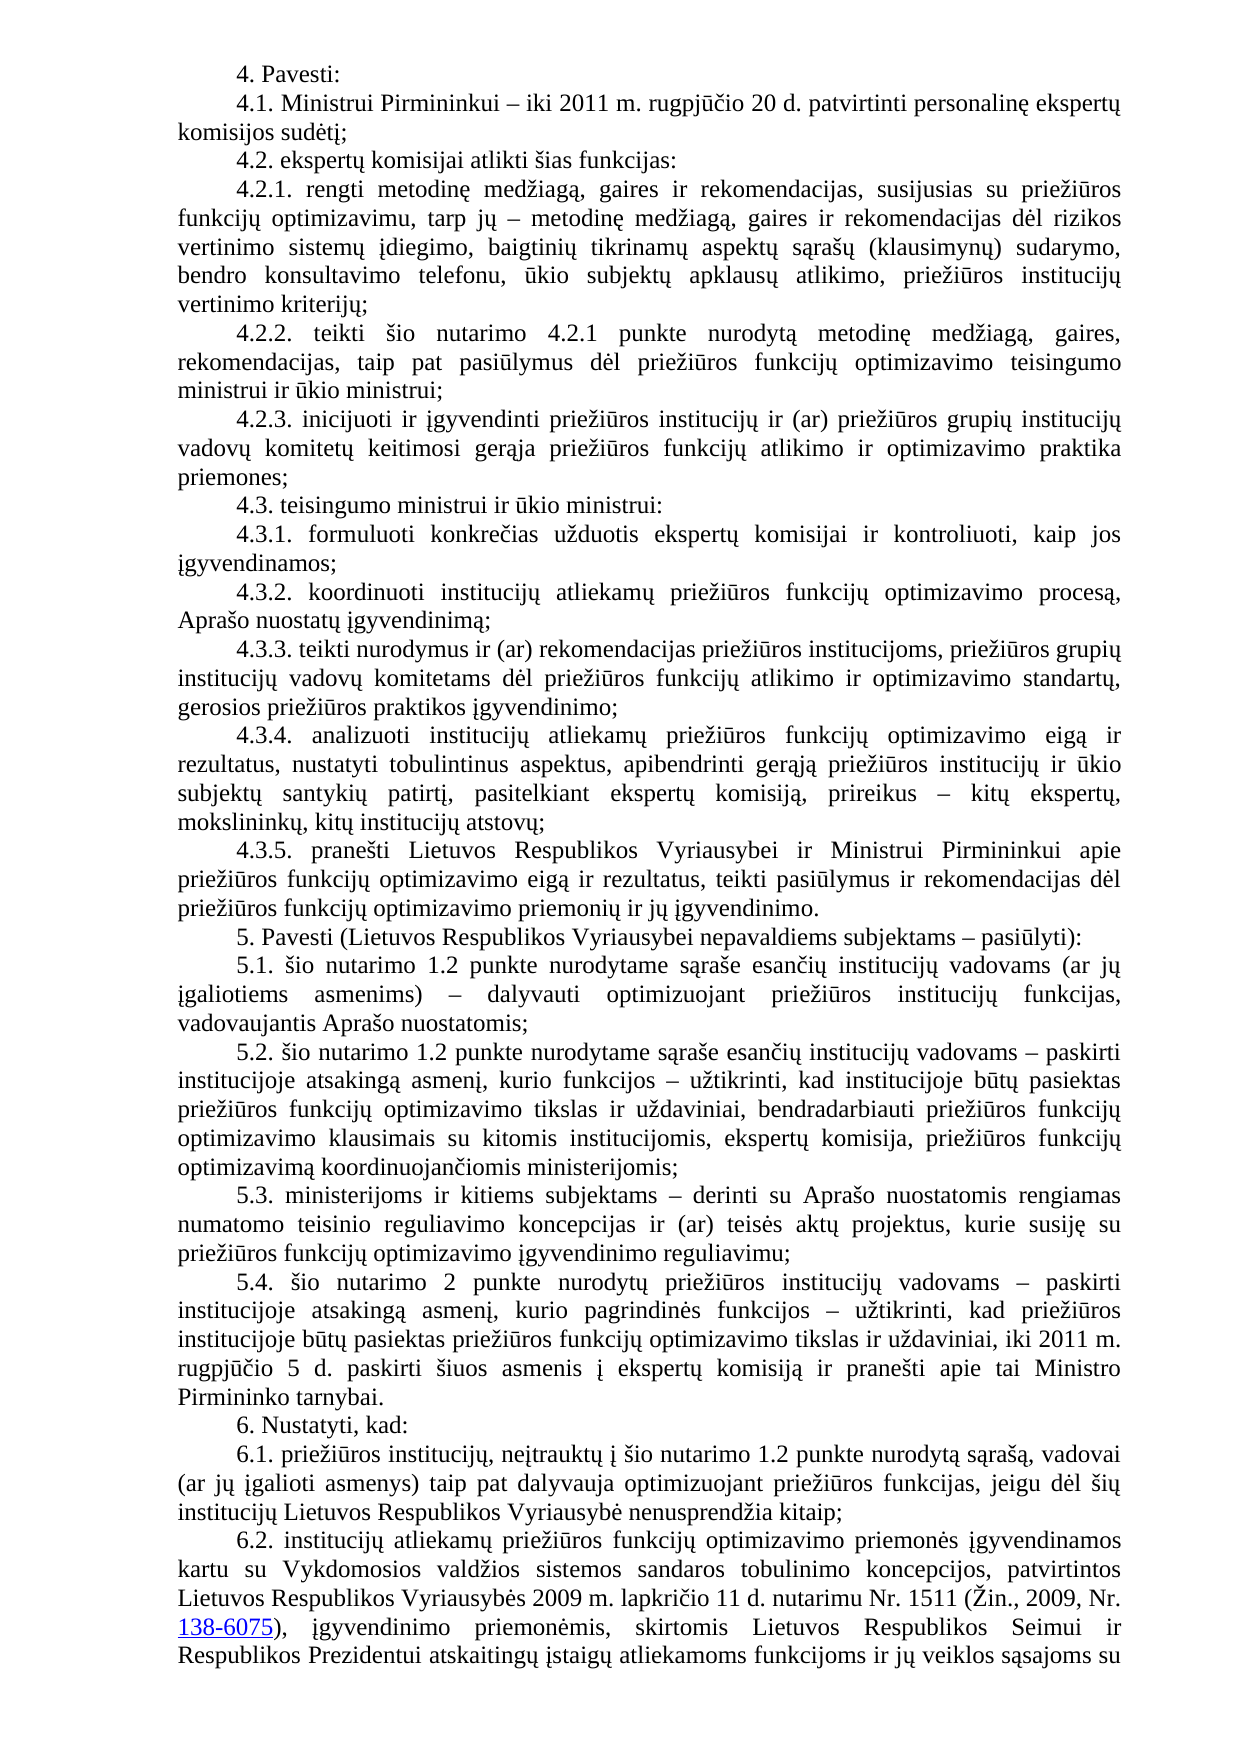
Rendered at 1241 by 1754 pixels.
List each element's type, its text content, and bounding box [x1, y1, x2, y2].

text 4.3.4. analizuoti institucijų atliekamų priežiūros funkcijų optimizavimo eigą ir rezultatus, nustatyti tobulintinus aspektus, apibendrinti gerąją priežiūros institucijų ir ūkio subjektų santykių patirtį, pasitelkiant ekspertų komisiją, prireikus – kitų ekspertų, mokslininkų, kitų institucijų atstovų; [177, 720, 1122, 835]
text 4.2.3. inicijuoti ir įgyvendinti priežiūros institucijų ir (ar) priežiūros grupių institucijų vadovų komitetų keitimosi gerąja priežiūros funkcijų atlikimo ir optimizavimo praktika priemones; [177, 404, 1122, 490]
text 5. Pavesti (Lietuvos Respublikos Vyriausybei nepavaldiems subjektams – pasiūlyti): [177, 922, 1122, 950]
text 6. Nustatyti, kad: [177, 1410, 1122, 1439]
text 5.2. šio nutarimo 1.2 punkte nurodytame sąraše esančių institucijų vadovams – paskirti institucijoje atsakingą asmenį, kurio funkcijos – užtikrinti, kad institucijoje būtų pasiektas priežiūros funkcijų optimizavimo tikslas ir uždaviniai, bendradarbiauti priežiūros funkcijų optimizavimo klausimais su kitomis institucijomis, ekspertų komisija, priežiūros funkcijų optimizavimą koordinuojančiomis ministerijomis; [177, 1037, 1122, 1180]
text 4.1. Ministrui Pirmininkui – iki 2011 m. rugpjūčio 20 d. patvirtinti personalinę ekspertų komisijos sudėtį; [177, 88, 1122, 145]
text 4.3.1. formuluoti konkrečias užduotis ekspertų komisijai ir kontroliuoti, kaip jos įgyvendinamos; [177, 519, 1122, 577]
text 4. Pavesti: [177, 59, 1122, 88]
text 4.3.5. pranešti Lietuvos Respublikos Vyriausybei ir Ministrui Pirmininkui apie priežiūros funkcijų optimizavimo eigą ir rezultatus, teikti pasiūlymus ir rekomendacijas dėl priežiūros funkcijų optimizavimo priemonių ir jų įgyvendinimo. [177, 835, 1122, 922]
text 4.2.2. teikti šio nutarimo 4.2.1 punkte nurodytą metodinę medžiagą, gaires, rekomendacijas, taip pat pasiūlymus dėl priežiūros funkcijų optimizavimo teisingumo ministrui ir ūkio ministrui; [177, 318, 1122, 404]
text 4.2.1. rengti metodinę medžiagą, gaires ir rekomendacijas, susijusias su priežiūros funkcijų optimizavimu, tarp jų – metodinę medžiagą, gaires ir rekomendacijas dėl rizikos vertinimo sistemų įdiegimo, baigtinių tikrinamų aspektų sąrašų (klausimynų) sudarymo, bendro konsultavimo telefonu, ūkio subjektų apklausų atlikimo, priežiūros institucijų vertinimo kriterijų; [177, 174, 1122, 318]
text 4.3. teisingumo ministrui ir ūkio ministrui: [177, 490, 1122, 519]
text 5.1. šio nutarimo 1.2 punkte nurodytame sąraše esančių institucijų vadovams (ar jų įgaliotiems asmenims) – dalyvauti optimizuojant priežiūros institucijų funkcijas, vadovaujantis Aprašo nuostatomis; [177, 950, 1122, 1037]
text 6.1. priežiūros institucijų, neįtrauktų į šio nutarimo 1.2 punkte nurodytą sąrašą, vadovai (ar jų įgalioti asmenys) taip pat dalyvauja optimizuojant priežiūros funkcijas, jeigu dėl šių institucijų Lietuvos Respublikos Vyriausybė nenusprendžia kitaip; [177, 1439, 1122, 1525]
text 6.2. institucijų atliekamų priežiūros funkcijų optimizavimo priemonės įgyvendinamos kartu su Vykdomosios valdžios sistemos sandaros tobulinimo koncepcijos, patvirtintos Lietuvos Respublikos Vyriausybės 2009 m. lapkričio 11 d. nutarimu Nr. 1511 (Žin., 2009, Nr. 138-6075), įgyvendinimo priemonėmis, skirtomis Lietuvos Respublikos Seimui ir Respublikos Prezidentui atskaitingų įstaigų atliekamoms funkcijoms ir jų veiklos sąsajoms su [177, 1525, 1122, 1669]
text 5.3. ministerijoms ir kitiems subjektams – derinti su Aprašo nuostatomis rengiamas numatomo teisinio reguliavimo koncepcijas ir (ar) teisės aktų projektus, kurie susiję su priežiūros funkcijų optimizavimo įgyvendinimo reguliavimu; [177, 1180, 1122, 1267]
text 4.3.3. teikti nurodymus ir (ar) rekomendacijas priežiūros institucijoms, priežiūros grupių institucijų vadovų komitetams dėl priežiūros funkcijų atlikimo ir optimizavimo standartų, gerosios priežiūros praktikos įgyvendinimo; [177, 634, 1122, 720]
text 4.3.2. koordinuoti institucijų atliekamų priežiūros funkcijų optimizavimo procesą, Aprašo nuostatų įgyvendinimą; [177, 577, 1122, 634]
text 4.2. ekspertų komisijai atlikti šias funkcijas: [177, 145, 1122, 174]
text 5.4. šio nutarimo 2 punkte nurodytų priežiūros institucijų vadovams – paskirti institucijoje atsakingą asmenį, kurio pagrindinės funkcijos – užtikrinti, kad priežiūros institucijoje būtų pasiektas priežiūros funkcijų optimizavimo tikslas ir uždaviniai, iki 2011 m. rugpjūčio 5 d. paskirti šiuos asmenis į ekspertų komisiją ir pranešti apie tai Ministro Pirmininko tarnybai. [177, 1267, 1122, 1410]
